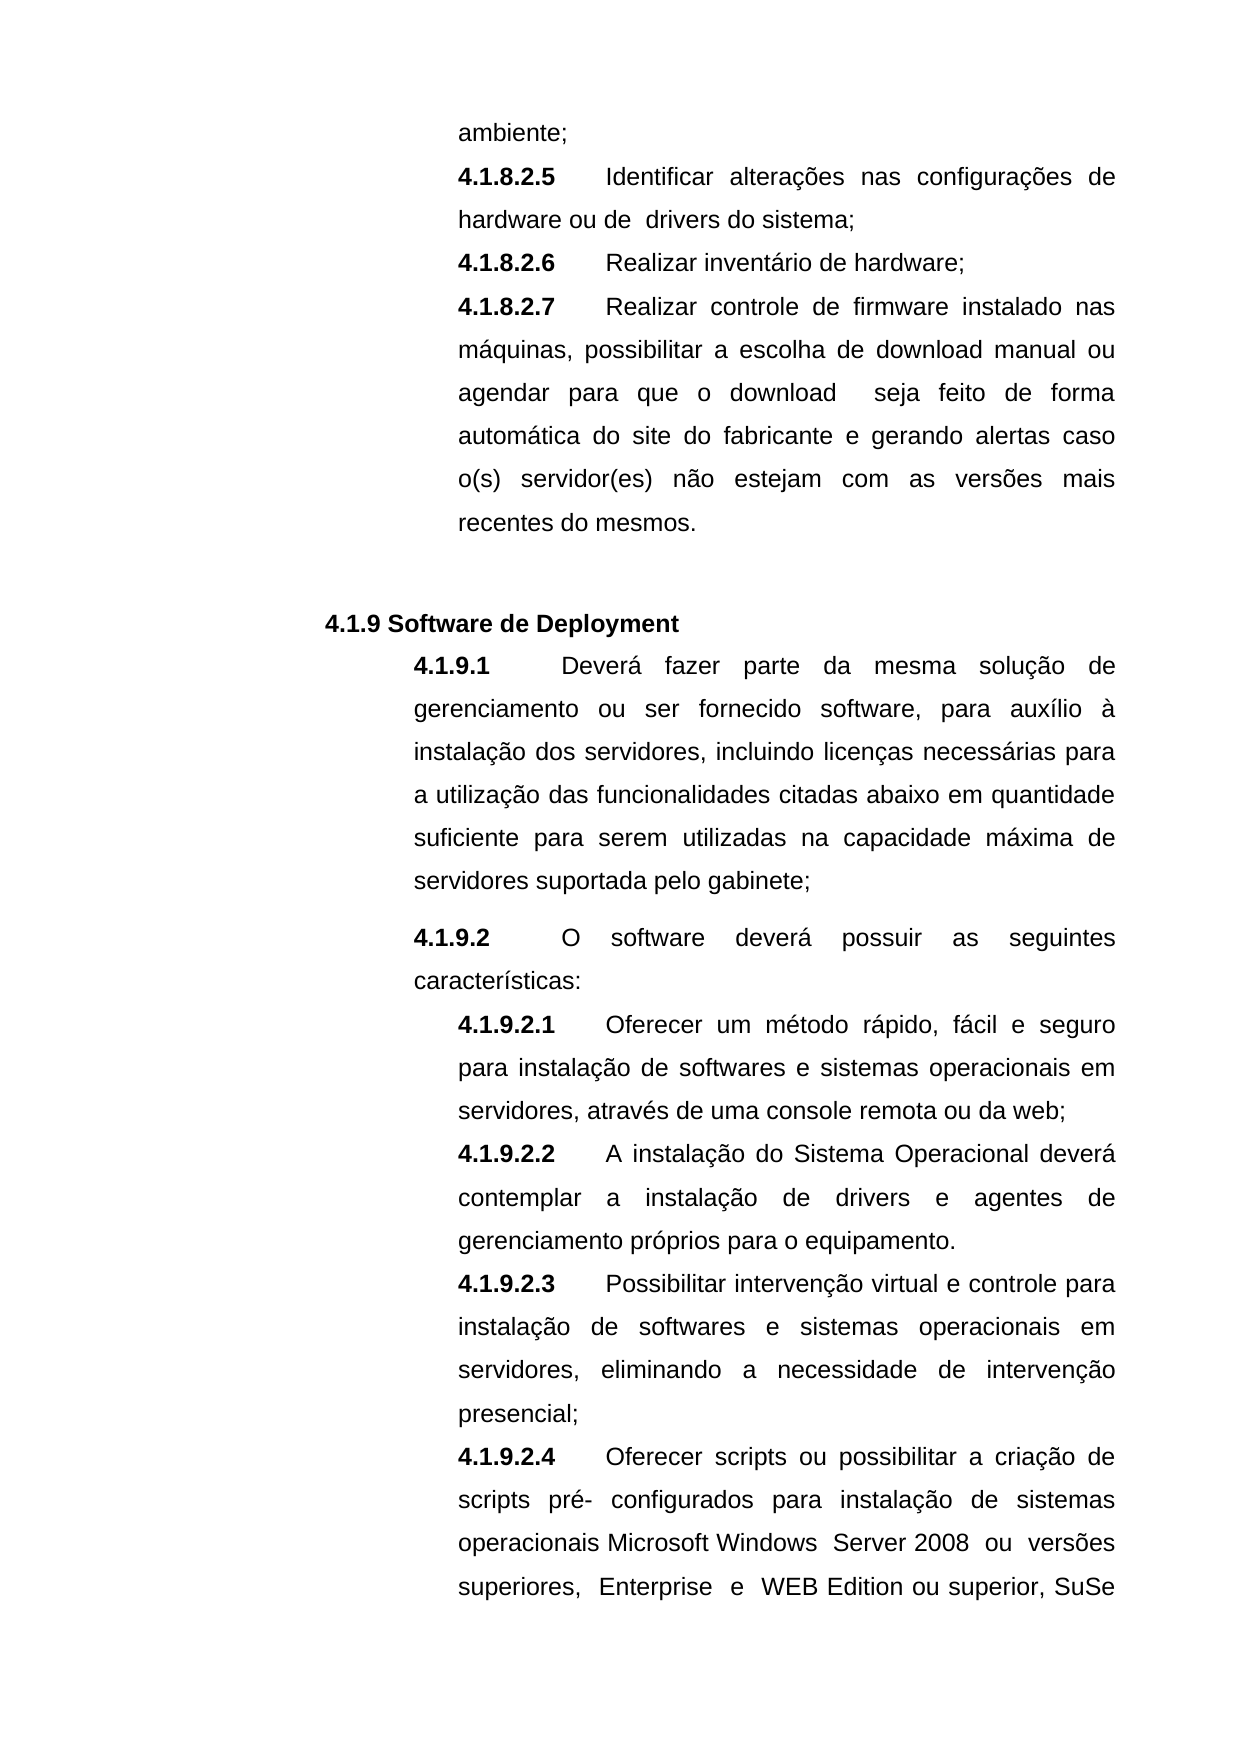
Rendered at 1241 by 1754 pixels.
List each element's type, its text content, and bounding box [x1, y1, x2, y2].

list Deverá fazer parte da mesma solução de gerenciamento ou ser fornecido software, para auxílio à instalação dos servidores, incluindo licenças necessárias para a utilização das funcionalidades citadas abaixo em quantidade suficiente para serem utilizadas na capacidade máxima de servidores suportada pelo gabinete; [413, 651, 1116, 895]
list O software deverá possuir as seguintes características: [413, 923, 1116, 995]
list Possibilitar intervenção virtual e controle para instalação de softwares e sistemas operacionais em servidores, eliminando a necessidade de intervenção presencial; [458, 1269, 1116, 1427]
list Oferecer um método rápido, fácil e seguro para instalação de softwares e sistemas operacionais em servidores, através de uma console remota ou da web; [458, 1009, 1116, 1124]
list Identificar alterações nas configurações de hardware ou de drivers do sistema; [458, 162, 1116, 233]
list Oferecer scripts ou possibilitar a criação de scripts pré- configurados para instalação de sistemas operacionais Microsoft Windows Server 2008 ou versões superiores, Enterprise e WEB Edition ou superior, SuSe [458, 1442, 1116, 1600]
list A instalação do Sistema Operacional deverá contemplar a instalação de drivers e agentes de gerenciamento próprios para o equipamento. [458, 1139, 1116, 1254]
list Realizar controle de firmware instalado nas máquinas, possibilitar a escolha de download manual ou agendar para que o download seja feito de forma automática do site do fabricante e gerando alertas caso o(s) servidor(es) não estejam com as versões mais recentes do mesmos. [458, 292, 1116, 536]
list Permitir o gerenciamento remoto de todo ambiente; [458, 118, 1116, 147]
subtitle 4.1.9 Software de Deployment [325, 608, 1122, 637]
list Realizar inventário de hardware; [458, 248, 1116, 277]
